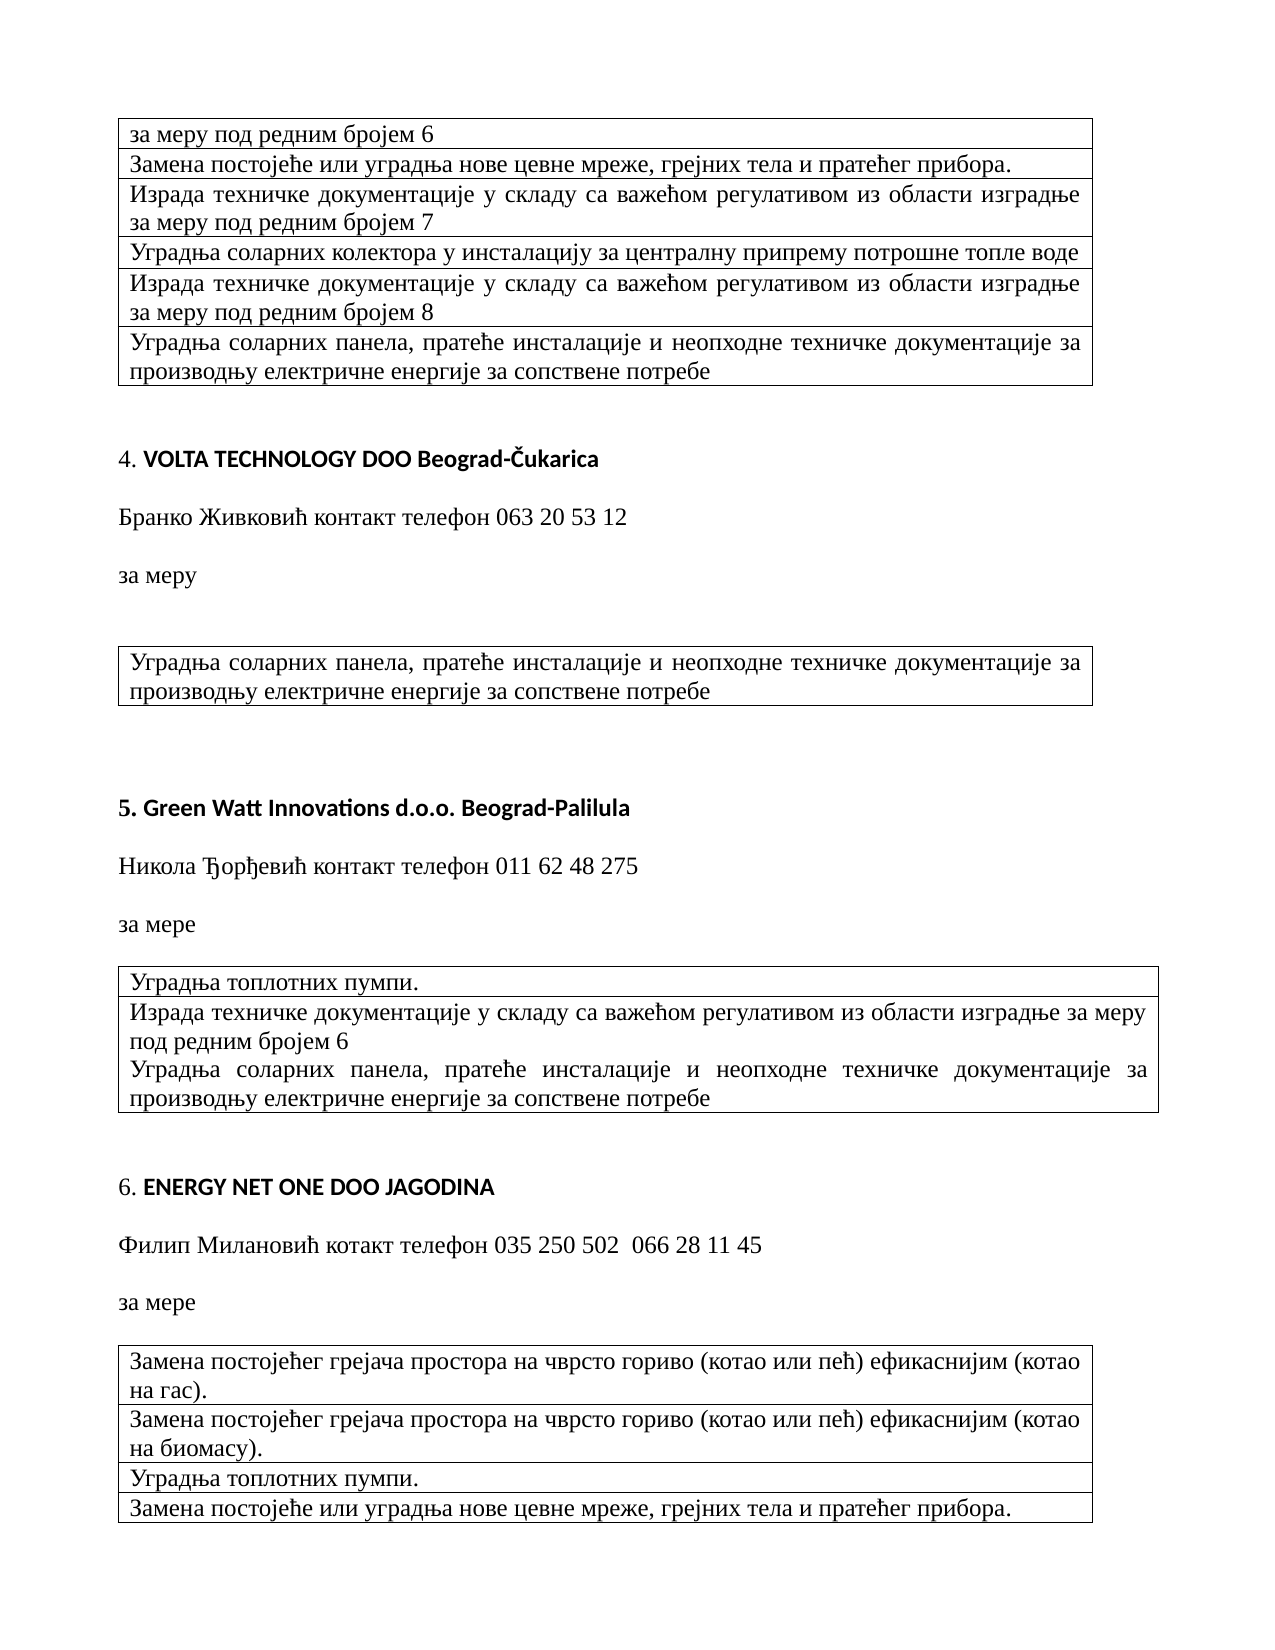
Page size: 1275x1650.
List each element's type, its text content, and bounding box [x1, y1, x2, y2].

table_cell Замена постојеће или уградња нове цевне мреже, грејних тела и пратећег прибора. [119, 1493, 1092, 1522]
table_cell Уградња соларних панела, пратеће инсталације и неопходне техничке документације за производњу електричне енергије за сопствене потребе [119, 327, 1092, 384]
table_header Уградња топлотних пумпи. [119, 967, 1158, 996]
table_cell Уградња соларних колектора у инсталацију за централну припрему потрошне топле воде [119, 237, 1092, 267]
text 5. Green Watt Innovations d.o.o. Beograd-Palilula [118, 792, 1157, 822]
table_cell Израда техничке документације у складу са важећом регулативом из области изградње за меру под редним бројем 6 Уградња соларних панела, пратеће инсталације и неопходне техничке документације за производњу електричне енергије за сопствене потребе [119, 997, 1158, 1112]
text за мере [118, 909, 1157, 937]
table_cell Замена постојеће или уградња нове цевне мреже, грејних тела и пратећег прибора. [119, 149, 1092, 178]
text за мере [118, 1287, 1157, 1316]
text Никола Ђорђевић контакт телефон 011 62 48 275 [118, 851, 1157, 880]
table_header Уградња соларних панела, пратеће инсталације и неопходне техничке документације за производњу електричне енергије за сопствене потребе [119, 647, 1092, 705]
table_cell Уградња топлотних пумпи. [119, 1463, 1092, 1492]
table_cell Израда техничке документације у складу са важећом регулативом из области изградње за меру под редним бројем 8 [119, 269, 1092, 326]
text Филип Милановић котакт телефон 035 250 502 066 28 11 45 [118, 1230, 1157, 1259]
text за меру [118, 560, 1157, 589]
table_cell Израда техничке документације у складу са важећом регулативом из области изградње за меру под редним бројем 7 [119, 179, 1092, 236]
table_header Замена постојећег грејача простора на чврсто гориво (котао или пећ) ефикаснијим (котао на гас). [119, 1346, 1092, 1403]
text Бранко Живковић контакт телефон 063 20 53 12 [118, 502, 1157, 531]
text 6. ENERGY NET ONE DOO JAGODINA [118, 1171, 1157, 1201]
table_cell Замена постојећег грејача простора на чврсто гориво (котао или пећ) ефикаснијим (котао на биомасу). [119, 1405, 1092, 1462]
text 4. VOLTA TECHNOLOGY DOO Beograd-Čukarica [118, 443, 1157, 474]
table_cell за меру под редним бројем 6 [119, 119, 1092, 148]
